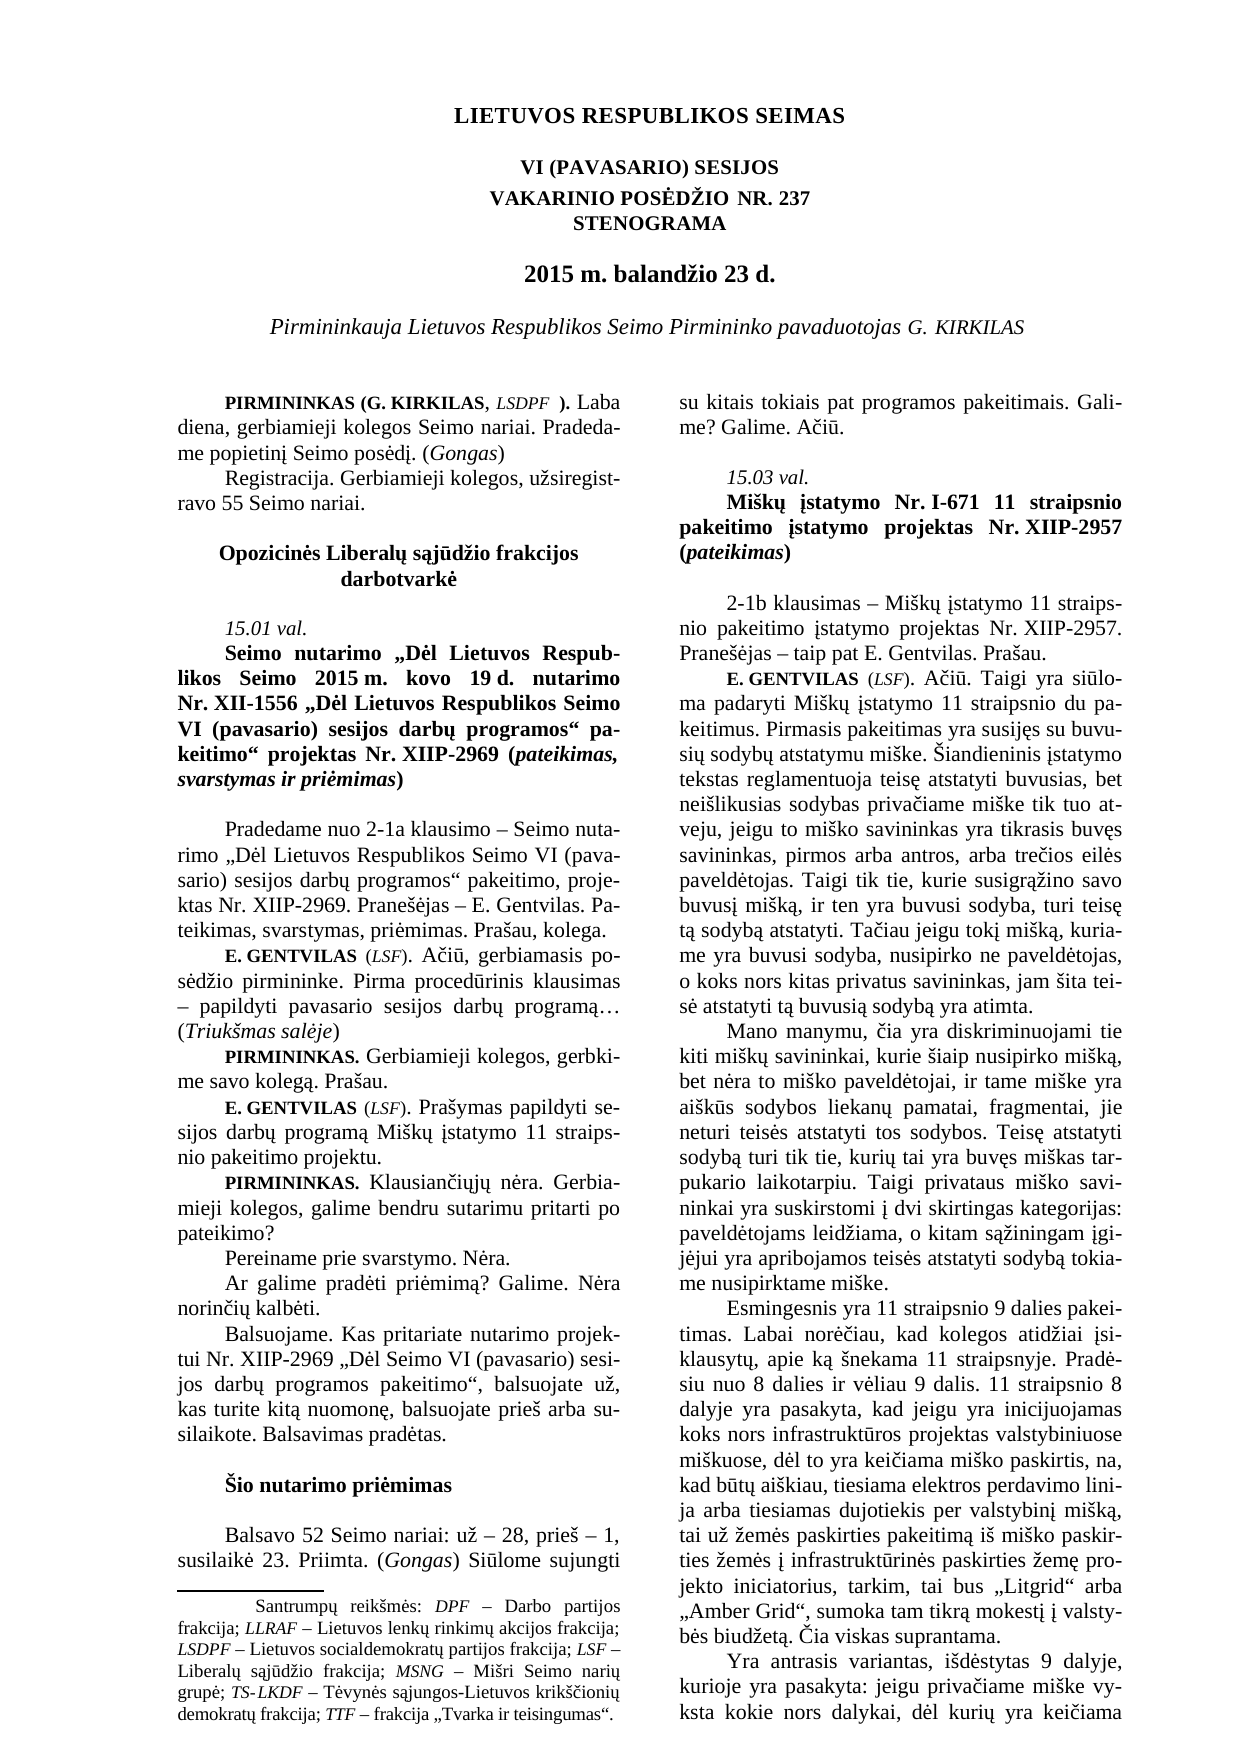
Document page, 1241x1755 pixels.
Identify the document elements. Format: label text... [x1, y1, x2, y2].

text PIRMININKAS. Ger­bia­mie­ji ko­le­gos, gerb­ki­me sa­vo ko­le­gą. Pra­šau. [177, 1043, 620, 1094]
text Santrumpų reikšmės: DPF – Darbo partij­os frakcija; LLRAF – Lietuvos lenkų rinkimų akcijos frakcija; LSDPF – Lietuvos social­demokratų partijos frakcija; LSF – Liberalų sąjūdžio frakcija; MSNG – Mišri Seimo narių grupė; TS‑LKDF – Tėvynės sąjungos-Lietuvos krikščionių demokratų frakcija; TTF – frakcija „Tvarka ir teisingumas“. [177, 1592, 620, 1724]
text 2-1b klau­si­mas – Miš­kų įsta­ty­mo 11 straips­nio pa­kei­ti­mo įsta­ty­mo pro­jek­tas Nr. XIIP-2957. Pra­ne­šė­jas – taip pat E. Gent­vi­las. Pra­šau. [679, 589, 1122, 665]
text E. GENTVILAS (LSF). Pra­šy­mas pa­pil­dy­ti se­si­jos dar­bų pro­gra­mą Miš­kų įsta­ty­mo 11 straips­nio pa­kei­ti­mo pro­jek­tu. [177, 1094, 620, 1169]
title VI (PAVASARIO) SESIJOS [177, 155, 1122, 179]
title STENOGRAMA [177, 211, 1122, 235]
text Re­gist­ra­ci­ja. Ger­bia­mie­ji ko­le­gos, už­si­re­gist­ra­vo 55 Sei­mo na­riai. [177, 465, 620, 515]
text Šio nu­ta­ri­mo pri­ėmi­mas [177, 1472, 620, 1497]
text E. GENTVILAS (LSF). Ačiū. Tai­gi yra siū­lo­ma pa­da­ry­ti Miš­kų įsta­ty­mo 11 straips­nio du pa­kei­ti­mus. Pir­ma­sis pa­kei­ti­mas yra su­si­jęs su bu­vu­sių so­dy­bų at­sta­ty­mu miš­ke. Šian­die­ni­nis įsta­ty­mo teks­tas reg­la­men­tuo­ja tei­sę at­sta­ty­ti bu­vu­sias, bet ne­iš­li­ku­sias so­dy­bas pri­va­čia­me miš­ke tik tuo at­ve­ju, jei­gu to miš­ko sa­vi­nin­kas yra tik­ra­sis bu­vęs sa­vi­nin­kas, pir­mos ar­ba ant­ros, ar­ba tre­čios ei­lės pa­vel­dė­to­jas. Tai­gi tik tie, ku­rie su­si­grą­ži­no sa­vo bu­vu­sį miš­ką, ir ten yra bu­vu­si so­dy­ba, tu­ri tei­sę tą so­dy­bą at­sta­ty­ti. Ta­čiau jei­gu to­kį miš­ką, ku­ria­me yra bu­vu­si so­dy­ba, nu­si­pir­ko ne pa­vel­dė­to­jas, o koks nors ki­tas pri­va­tus sa­vi­nin­kas, jam ši­ta tei­sė at­sta­ty­ti tą bu­vu­sią so­dy­bą yra at­im­ta. [679, 665, 1122, 1018]
text Pirmininkauja Lietuvos Respublikos Seimo Pirmininko pavaduotojas G. KIRKILAS [177, 313, 1122, 340]
text Ar ga­li­me pra­dė­ti pri­ėmi­mą? Ga­li­me. Nė­ra no­rin­čių kal­bė­ti. [177, 1270, 620, 1321]
text Bal­sa­vo 52 Sei­mo na­riai: už – 28, prieš – 1, su­si­lai­kė 23. Pri­im­ta. (Gon­gas) Siū­lo­me su­jung­ti [177, 1522, 620, 1573]
text su ki­tais to­kiais pat pro­gra­mos pa­kei­ti­mais. Ga­li­me? Ga­li­me. Ačiū. [679, 389, 1122, 439]
text Opozicinės Liberalų sąjūdžio frakcijos darbotvarkė [177, 540, 620, 591]
text Yra ant­ra­sis va­rian­tas, iš­dės­ty­tas 9 da­ly­je, ku­rio­je yra pa­sa­ky­ta: jei­gu pri­va­čia­me miš­ke vy­ks­ta ko­kie nors da­ly­kai, dėl ku­rių yra kei­čia­ma [679, 1648, 1122, 1724]
title VAKARINIO posėdžio NR. 237 [177, 179, 1122, 211]
text Miš­kų įsta­ty­mo Nr. I-671 11 straips­nio pa­kei­ti­mo įsta­ty­mo pro­jek­tas Nr. XIIP-2957 (pa­tei­ki­mas) [679, 489, 1122, 564]
text Es­min­ges­nis yra 11 straips­nio 9 da­lies pa­kei­ti­mas. La­bai no­rė­čiau, kad ko­le­gos ati­džiai įsi­klau­sy­tų, apie ką šne­ka­ma 11 straips­ny­je. Pra­dė­siu nuo 8 da­lies ir vė­liau 9 da­lis. 11 straips­nio 8 da­ly­je yra pa­sa­ky­ta, kad jei­gu yra ini­ci­juo­ja­mas koks nors in­fra­struk­tū­ros pro­jek­tas vals­ty­bi­niuo­se miš­kuo­se, dėl to yra kei­čia­ma miš­ko pa­skir­tis, na, kad bū­tų aiš­kiau, tie­sia­ma elek­tros per­da­vi­mo li­ni­ja ar­ba tie­sia­mas du­jo­tie­kis per vals­ty­bi­nį miš­ką, tai už že­mės pa­skir­ties pa­kei­ti­mą iš miš­ko pa­skir­ties že­mės į in­fra­struk­tū­ri­nės pa­skir­ties že­mę pro­jek­to ini­cia­to­rius, tar­kim, tai bus „Lit­grid“ ar­ba „Am­ber Grid“, su­mo­ka tam tik­rą mo­kes­tį į vals­ty­bės biu­dže­tą. Čia vis­kas su­pran­ta­ma. [679, 1295, 1122, 1648]
text Bal­suo­ja­me. Kas pri­ta­ria­te nutari­mo pro­jek­tui Nr. XIIP-2969 „Dėl Sei­mo VI (pa­va­sa­rio) se­si­jos dar­bų pro­gra­mos pa­kei­ti­mo“, bal­suo­ja­te už, kas tu­ri­te ki­tą nuo­mo­nę, bal­suo­ja­te prieš ar­ba su­si­lai­ko­te. Bal­sa­vi­mas pra­dė­tas. [177, 1321, 620, 1447]
text 15.01 val. [224, 616, 620, 640]
text Ma­no ma­ny­mu, čia yra dis­kri­mi­nuo­ja­mi tie ki­ti miš­kų sa­vi­nin­kai, ku­rie šiaip nu­si­pir­ko miš­ką, bet nė­ra to miš­ko pa­vel­dė­to­jai, ir ta­me miš­ke yra aiš­kūs so­dy­bos lie­ka­nų pa­ma­tai, frag­men­tai, jie ne­tu­ri tei­sės at­sta­ty­ti tos so­dy­bos. Tei­sę at­sta­ty­ti so­dy­bą tu­ri tik tie, ku­rių tai yra bu­vęs miš­kas tar­pu­ka­rio lai­ko­tar­piu. Tai­gi pri­va­taus miš­ko sa­vi­nin­kai yra su­skirs­to­mi į dvi skir­tin­gas ka­te­go­ri­jas: pa­vel­dė­to­jams lei­džia­ma, o ki­tam są­ži­nin­gam įgi­jė­jui yra ap­ri­bo­ja­mos tei­sės at­sta­ty­ti so­dy­bą to­kia­me nu­si­pirk­ta­me miš­ke. [679, 1018, 1122, 1295]
text 2015 m. balandžio 23 d. [177, 259, 1122, 288]
text PIRMININKAS. Klau­sian­čių­jų nė­ra. Ger­bia­mie­ji ko­le­gos, ga­li­me ben­dru su­ta­ri­mu pri­tar­ti po pa­tei­ki­mo? [177, 1169, 620, 1245]
text Per­ei­na­me prie svars­ty­mo. Nė­ra. [177, 1245, 620, 1270]
text Pra­de­da­me nuo 2-1a klau­si­mo – Sei­mo nu­ta­ri­mo „Dėl Lie­tu­vos Res­pub­li­kos Sei­mo VI (pa­va­sa­rio) se­si­jos dar­bų pro­gra­mos“ pa­kei­ti­mo, pro­je­k­tas Nr. XIIP-2969. Pra­ne­šė­jas – E. Gent­vi­las. Pa­tei­ki­mas, svars­ty­mas, pri­ėmi­mas. Pra­šau, ko­le­ga. [177, 816, 620, 942]
text Sei­mo nu­ta­ri­mo „Dėl Lie­tu­vos Res­pub­likos Sei­mo 2015 m. ko­vo 19 d. nu­ta­ri­mo Nr. XII-1556 „Dėl Lie­tu­vos Res­pub­li­kos Sei­mo VI (pa­va­sa­rio) se­si­jos dar­bų pro­gra­mos“ pa­kei­ti­mo“ pro­jek­tas Nr. XIIP-2969 (pa­tei­ki­mas, svars­ty­mas ir pri­ėmi­mas) [177, 640, 620, 791]
text PIRMININKAS (G. KIRKILAS, LSDPF). La­ba die­na, ger­bia­mie­ji ko­le­gos Sei­mo na­riai. Pra­de­da­me po­pie­ti­nį Sei­mo po­sė­dį. (Gon­gas) [177, 389, 620, 465]
text 15.03 val. [726, 465, 1122, 489]
title LIETUVOS RESPUBLIKOS SEIMAS [177, 102, 1122, 128]
text E. GENTVILAS (LSF). Ačiū, ger­bia­ma­sis po­sė­džio pir­mi­nin­ke. Pir­ma pro­ce­dū­ri­nis klau­si­mas – pa­pil­dy­ti pa­va­sa­rio se­si­jos dar­bų pro­gra­mą… (Triukš­mas sa­lė­je) [177, 942, 620, 1043]
